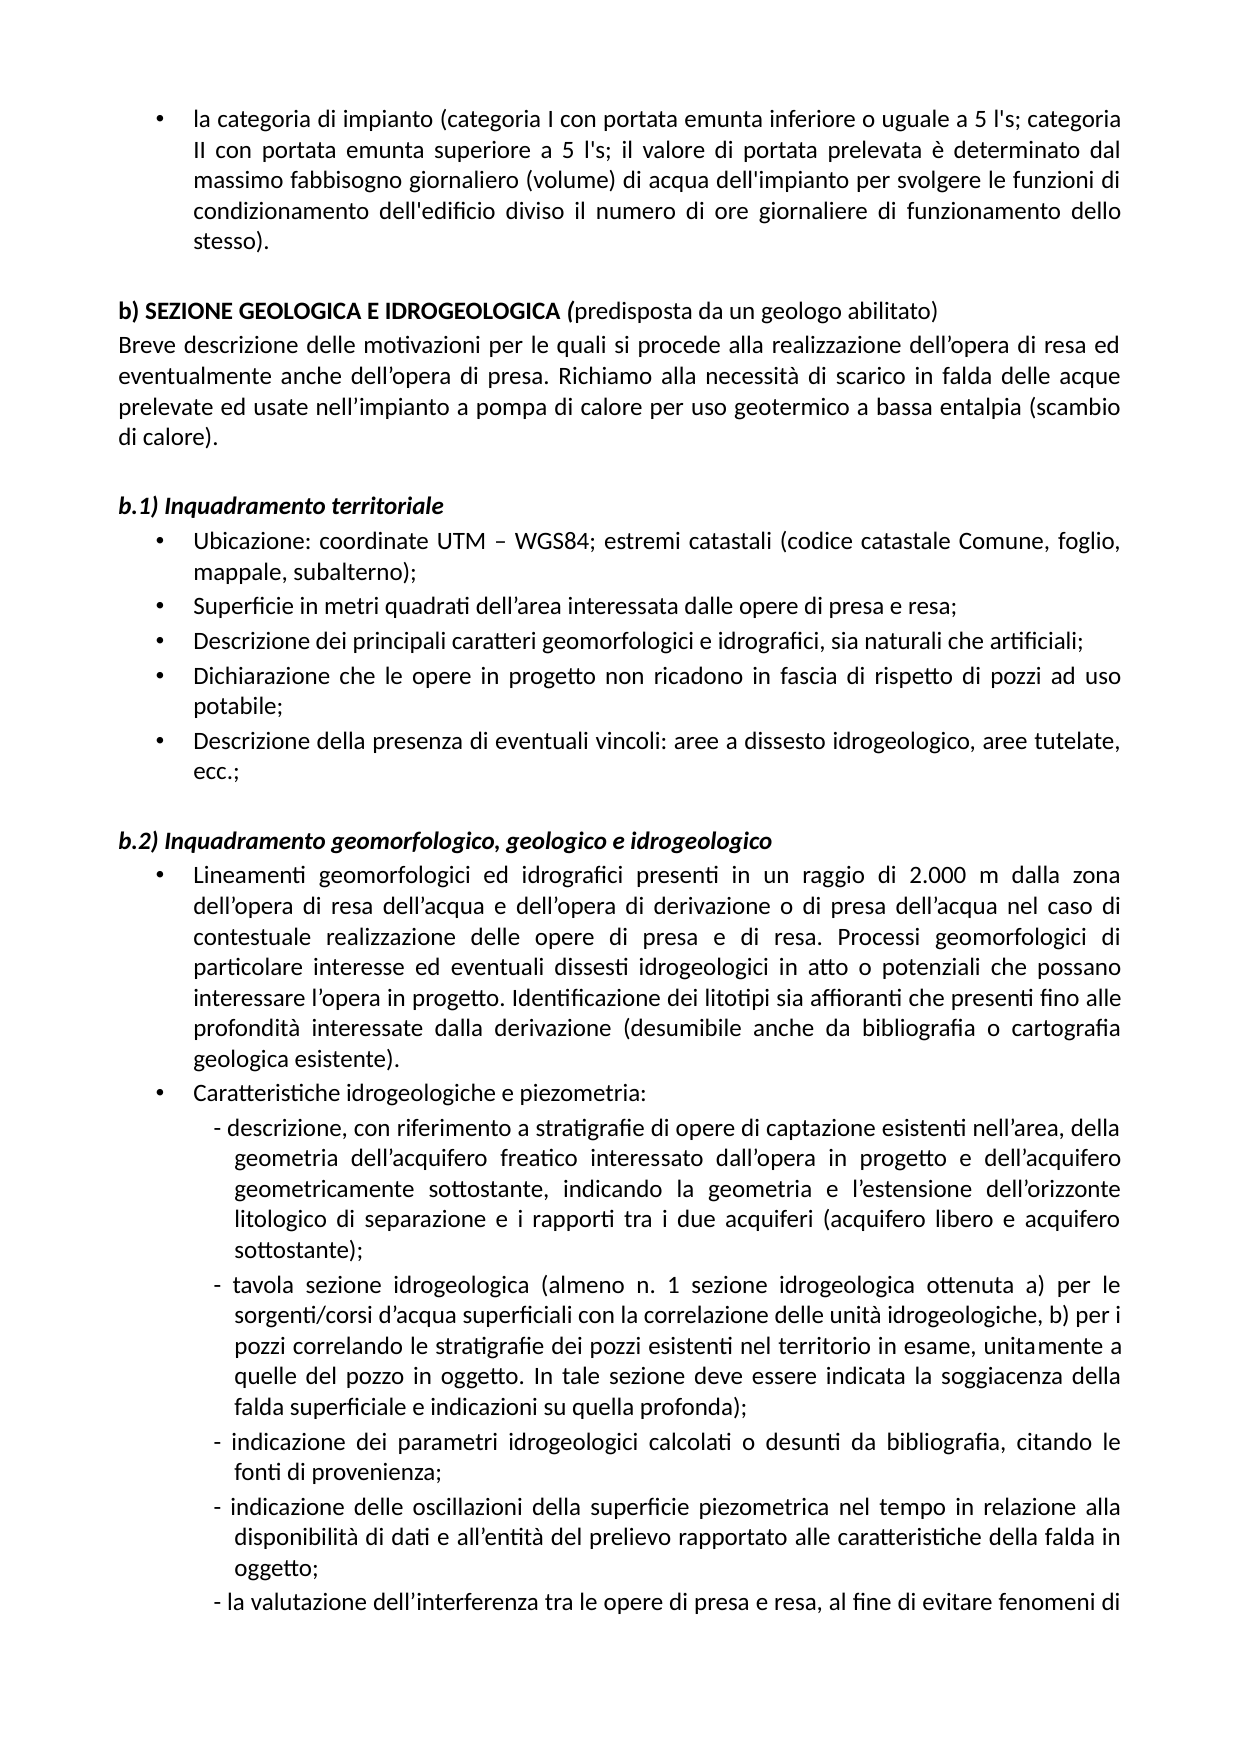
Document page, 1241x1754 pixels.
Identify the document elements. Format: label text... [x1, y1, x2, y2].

text - indicazione delle oscillazioni della superficie piezometrica nel tempo in relazione alla disponibilità di dati e all’entità del prelievo rapportato alle caratteristiche della falda in oggetto; [213, 1491, 1122, 1582]
text b.2) Inquadramento geomorfologico, geologico e idrogeologico [118, 825, 1122, 855]
list Descrizione della presenza di eventuali vincoli: aree a dissesto idrogeologico, aree tutelate, ecc.; [156, 725, 1122, 786]
list Descrizione dei principali caratteri geomorfologici e idrografici, sia naturali che artificiali; [156, 625, 1122, 656]
list Dichiarazione che le opere in progetto non ricadono in fascia di rispetto di pozzi ad uso potabile; [156, 660, 1122, 721]
list Ubicazione: coordinate UTM – WGS84; estremi catastali (codice catastale Comune, foglio, mappale, subalterno); [156, 525, 1122, 586]
text - la valutazione dell’interferenza tra le opere di presa e resa, al fine di evitare fenomeni di [213, 1587, 1122, 1617]
text - tavola sezione idrogeologica (almeno n. 1 sezione idrogeologica ottenuta a) per le sorgenti/corsi d’acqua superficiali con la correlazione delle unità idrogeologiche, b) per i pozzi correlando le stratigrafie dei pozzi esistenti nel territorio in esame, unita­mente a quelle del pozzo in oggetto. In tale sezione deve essere indicata la soggiacenza della falda superficiale e indicazioni su quella profonda); [213, 1269, 1122, 1421]
list la categoria di impianto (categoria I con portata emunta inferiore o uguale a 5 l's; categoria II con portata emunta superiore a 5 l's; il valore di portata prelevata è determinato dal massimo fabbisogno giornaliero (volume) di acqua dell'impianto per svolgere le funzioni di condizionamento dell'edificio diviso il numero di ore giornaliere di funzionamento dello stesso). [156, 103, 1122, 256]
text b) SEZIONE GEOLOGICA E IDROGEOLOGICA (predisposta da un geologo abilitato) [118, 295, 1122, 325]
text b.1) Inquadramento territoriale [118, 491, 1122, 521]
list Lineamenti geomorfologici ed idrografici presenti in un raggio di 2.000 m dalla zona dell’opera di resa dell’acqua e dell’opera di derivazione o di presa dell’acqua nel caso di contestuale realizzazione delle opere di presa e di resa. Processi geomorfologici di particolare interesse ed eventuali dissesti idrogeologici in atto o potenziali che possano interessare l’opera in progetto. Identi­ficazione dei litotipi sia affioranti che presenti fino alle profondità interessate dalla derivazione (desumibile anche da bibliografia o cartografia geologica esistente). [156, 859, 1122, 1073]
text - indicazione dei parametri idrogeologici calcolati o desunti da bibliografia, citando le fonti di provenienza; [213, 1426, 1122, 1487]
text - descrizione, con riferimento a stratigrafie di opere di captazione esistenti nell’area, della geometria dell’acquifero freatico interes­sato dall’opera in progetto e dell’acquifero geometricamente sottostante, indicando la geometria e l’estensione dell’orizzonte litologico di separazione e i rapporti tra i due acquiferi (acquifero libero e acquifero sottostante); [213, 1112, 1122, 1265]
list Caratteristiche idrogeologiche e piezometria: [156, 1077, 1122, 1108]
text Breve descrizione delle motivazioni per le quali si procede alla realizzazione dell’opera di resa ed eventualmente anche dell’opera di presa. Richiamo alla necessità di scarico in falda delle acque prelevate ed usate nell’impianto a pompa di calore per uso geotermico a bassa entalpia (scambio di calore). [118, 329, 1122, 452]
list Superficie in metri quadrati dell’area interessata dalle opere di presa e resa; [156, 590, 1122, 621]
